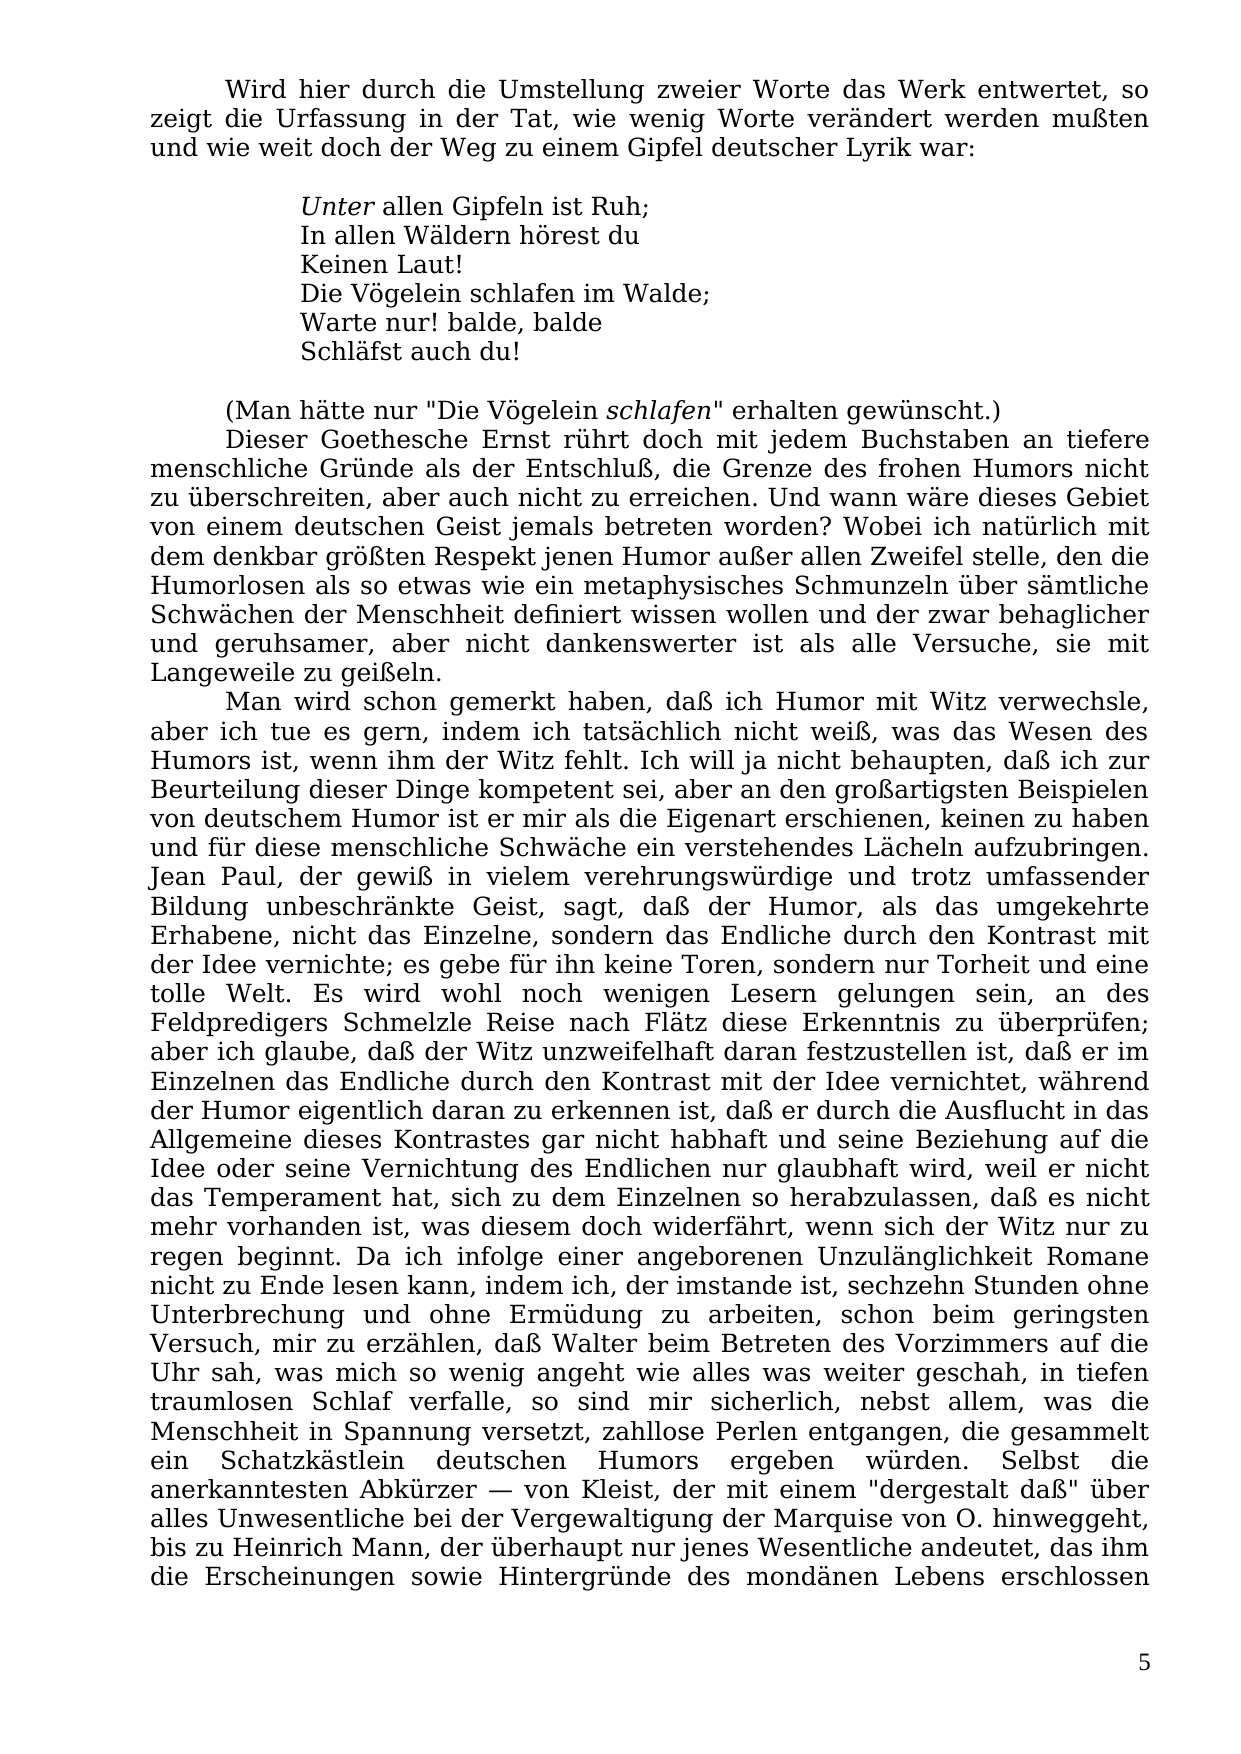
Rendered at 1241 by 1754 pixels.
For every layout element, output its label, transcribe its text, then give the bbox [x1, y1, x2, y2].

text Wird hier durch die Umstellung zweier Worte das Werk entwertet, so zeigt die Urfassung in der Tat, wie wenig Worte verändert werden mußten und wie weit doch der Weg zu einem Gipfel deutscher Lyrik war: [150, 75, 1151, 162]
text Unter allen Gipfeln ist Ruh; [300, 192, 1151, 221]
text Warte nur! balde, balde [300, 308, 1151, 337]
text Dieser Goethesche Ernst rührt doch mit jedem Buchstaben an tiefere menschliche Gründe als der Entschluß, die Grenze des frohen Humors nicht zu überschreiten, aber auch nicht zu erreichen. Und wann wäre dieses Gebiet von einem deutschen Geist jemals betreten worden? Wobei ich natürlich mit dem denkbar größten Respekt jenen Humor außer allen Zweifel stelle, den die Humorlosen als so etwas wie ein metaphysisches Schmunzeln über sämtliche Schwächen der Menschheit definiert wissen wollen und der zwar behaglicher und geruhsamer, aber nicht dankenswerter ist als alle Versuche, sie mit Langeweile zu geißeln. [150, 425, 1151, 687]
text In allen Wäldern hörest du [300, 221, 1151, 250]
text Keinen Laut! [300, 250, 1151, 279]
text Man wird schon gemerkt haben, daß ich Humor mit Witz verwechsle, aber ich tue es gern, indem ich tatsächlich nicht weiß, was das Wesen des Humors ist, wenn ihm der Witz fehlt. Ich will ja nicht behaupten, daß ich zur Beurteilung dieser Dinge kompetent sei, aber an den großartigsten Beispielen von deutschem Humor ist er mir als die Eigenart erschienen, keinen zu haben und für diese menschliche Schwäche ein verstehendes Lächeln aufzubringen. Jean Paul, der gewiß in vielem verehrungswürdige und trotz umfassender Bildung unbeschränkte Geist, sagt, daß der Humor, als das umgekehrte Erhabene, nicht das Einzelne, sondern das Endliche durch den Kontrast mit der Idee vernichte; es gebe für ihn keine Toren, sondern nur Torheit und eine tolle Welt. Es wird wohl noch wenigen Lesern gelungen sein, an des Feldpredigers Schmelzle Reise nach Flätz diese Erkenntnis zu überprüfen; aber ich glaube, daß der Witz unzweifelhaft daran festzustellen ist, daß er im Einzelnen das Endliche durch den Kontrast mit der Idee vernichtet, während der Humor eigentlich daran zu erkennen ist, daß er durch die Ausflucht in das Allgemeine dieses Kontrastes gar nicht habhaft und seine Beziehung auf die Idee oder seine Vernichtung des Endlichen nur glaubhaft wird, weil er nicht das Temperament hat, sich zu dem Einzelnen so herabzulassen, daß es nicht mehr vorhanden ist, was diesem doch widerfährt, wenn sich der Witz nur zu regen beginnt. Da ich infolge einer angeborenen Unzulänglichkeit Romane nicht zu Ende lesen kann, indem ich, der imstande ist, sechzehn Stunden ohne Unterbrechung und ohne Ermüdung zu arbeiten, schon beim geringsten Versuch, mir zu erzählen, daß Walter beim Betreten des Vorzimmers auf die Uhr sah, was mich so wenig angeht wie alles was weiter geschah, in tiefen traumlosen Schlaf verfalle, so sind mir sicherlich, nebst allem, was die Menschheit in Spannung versetzt, zahllose Perlen entgangen, die gesammelt ein Schatzkästlein deutschen Humors ergeben würden. Selbst die anerkanntesten Abkürzer — von Kleist, der mit einem "dergestalt daß" über alles Unwesentliche bei der Vergewaltigung der Marquise von O. hinweggeht, bis zu Heinrich Mann, der überhaupt nur jenes Wesentliche andeutet, das ihm die Erscheinungen sowie Hintergründe des mondänen Lebens erschlossen [150, 687, 1151, 1592]
text (Man hätte nur "Die Vögelein schlafen" erhalten gewünscht.) [150, 396, 1151, 425]
text Schläfst auch du! [300, 337, 1151, 367]
text Die Vögelein schlafen im Walde; [300, 279, 1151, 308]
